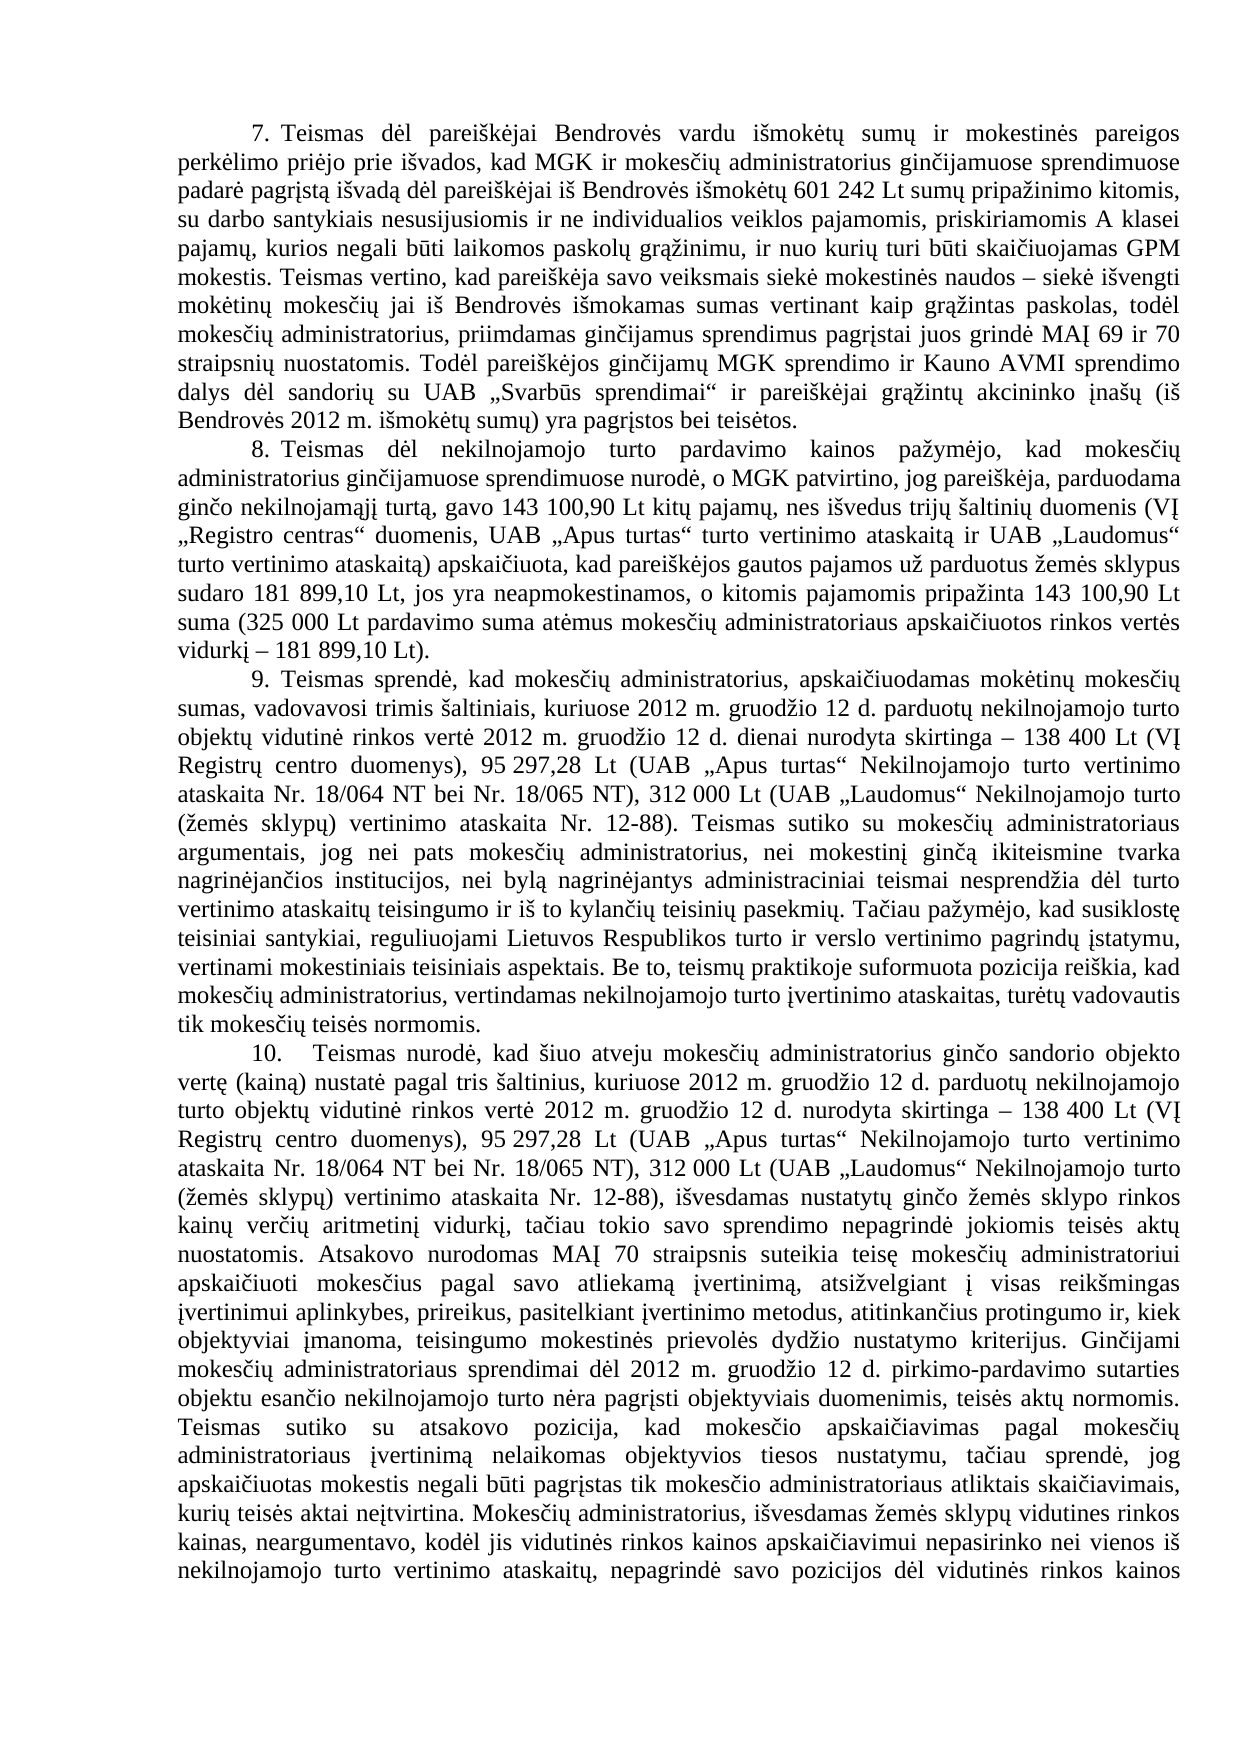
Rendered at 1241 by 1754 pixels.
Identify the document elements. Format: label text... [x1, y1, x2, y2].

text 7. Teismas dėl pareiškėjai Bendrovės vardu išmokėtų sumų ir mokestinės pareigos perkėlimo priėjo prie išvados, kad MGK ir mokesčių administratorius ginčijamuose sprendimuose padarė pagrįstą išvadą dėl pareiškėjai iš Bendrovės išmokėtų 601 242 Lt sumų pripažinimo kitomis, su darbo santykiais nesusijusiomis ir ne individualios veiklos pajamomis, priskiriamomis A klasei pajamų, kurios negali būti laikomos paskolų grąžinimu, ir nuo kurių turi būti skaičiuojamas GPM mokestis. Teismas vertino, kad pareiškėja savo veiksmais siekė mokestinės naudos – siekė išvengti mokėtinų mokesčių jai iš Bendrovės išmokamas sumas vertinant kaip grąžintas paskolas, todėl mokesčių administratorius, priimdamas ginčijamus sprendimus pagrįstai juos grindė MAĮ 69 ir 70 straipsnių nuostatomis. Todėl pareiškėjos ginčijamų MGK sprendimo ir Kauno AVMI sprendimo dalys dėl sandorių su UAB „Svarbūs sprendimai“ ir pareiškėjai grąžintų akcininko įnašų (iš Bendrovės 2012 m. išmokėtų sumų) yra pagrįstos bei teisėtos. [177, 118, 1181, 434]
text 8. Teismas dėl nekilnojamojo turto pardavimo kainos pažymėjo, kad mokesčių administratorius ginčijamuose sprendimuose nurodė, o MGK patvirtino, jog pareiškėja, parduodama ginčo nekilnojamąjį turtą, gavo 143 100,90 Lt kitų pajamų, nes išvedus trijų šaltinių duomenis (VĮ „Registro centras“ duomenis, UAB „Apus turtas“ turto vertinimo ataskaitą ir UAB „Laudomus“ turto vertinimo ataskaitą) apskaičiuota, kad pareiškėjos gautos pajamos už parduotus žemės sklypus sudaro 181 899,10 Lt, jos yra neapmokestinamos, o kitomis pajamomis pripažinta 143 100,90 Lt suma (325 000 Lt pardavimo suma atėmus mokesčių administratoriaus apskaičiuotos rinkos vertės vidurkį – 181 899,10 Lt). [177, 434, 1181, 664]
text 10. Teismas nurodė, kad šiuo atveju mokesčių administratorius ginčo sandorio objekto vertę (kainą) nustatė pagal tris šaltinius, kuriuose 2012 m. gruodžio 12 d. parduotų nekilnojamojo turto objektų vidutinė rinkos vertė 2012 m. gruodžio 12 d. nurodyta skirtinga – 138 400 Lt (VĮ Registrų centro duomenys), 95 297,28 Lt (UAB „Apus turtas“ Nekilnojamojo turto vertinimo ataskaita Nr. 18/064 NT bei Nr. 18/065 NT), 312 000 Lt (UAB „Laudomus“ Nekilnojamojo turto (žemės sklypų) vertinimo ataskaita Nr. 12-88), išvesdamas nustatytų ginčo žemės sklypo rinkos kainų verčių aritmetinį vidurkį, tačiau tokio savo sprendimo nepagrindė jokiomis teisės aktų nuostatomis. Atsakovo nurodomas MAĮ 70 straipsnis suteikia teisę mokesčių administratoriui apskaičiuoti mokesčius pagal savo atliekamą įvertinimą, atsižvelgiant į visas reikšmingas įvertinimui aplinkybes, prireikus, pasitelkiant įvertinimo metodus, atitinkančius protingumo ir, kiek objektyviai įmanoma, teisingumo mokestinės prievolės dydžio nustatymo kriterijus. Ginčijami mokesčių administratoriaus sprendimai dėl 2012 m. gruodžio 12 d. pirkimo-pardavimo sutarties objektu esančio nekilnojamojo turto nėra pagrįsti objektyviais duomenimis, teisės aktų normomis. Teismas sutiko su atsakovo pozicija, kad mokesčio apskaičiavimas pagal mokesčių administratoriaus įvertinimą nelaikomas objektyvios tiesos nustatymu, tačiau sprendė, jog apskaičiuotas mokestis negali būti pagrįstas tik mokesčio administratoriaus atliktais skaičiavimais, kurių teisės aktai neįtvirtina. Mokesčių administratorius, išvesdamas žemės sklypų vidutines rinkos kainas, neargumentavo, kodėl jis vidutinės rinkos kainos apskaičiavimui nepasirinko nei vienos iš nekilnojamojo turto vertinimo ataskaitų, nepagrindė savo pozicijos dėl vidutinės rinkos kainos [177, 1038, 1181, 1584]
text 9. Teismas sprendė, kad mokesčių administratorius, apskaičiuodamas mokėtinų mokesčių sumas, vadovavosi trimis šaltiniais, kuriuose 2012 m. gruodžio 12 d. parduotų nekilnojamojo turto objektų vidutinė rinkos vertė 2012 m. gruodžio 12 d. dienai nurodyta skirtinga – 138 400 Lt (VĮ Registrų centro duomenys), 95 297,28 Lt (UAB „Apus turtas“ Nekilnojamojo turto vertinimo ataskaita Nr. 18/064 NT bei Nr. 18/065 NT), 312 000 Lt (UAB „Laudomus“ Nekilnojamojo turto (žemės sklypų) vertinimo ataskaita Nr. 12-88). Teismas sutiko su mokesčių administratoriaus argumentais, jog nei pats mokesčių administratorius, nei mokestinį ginčą ikiteismine tvarka nagrinėjančios institucijos, nei bylą nagrinėjantys administraciniai teismai nesprendžia dėl turto vertinimo ataskaitų teisingumo ir iš to kylančių teisinių pasekmių. Tačiau pažymėjo, kad susiklostę teisiniai santykiai, reguliuojami Lietuvos Respublikos turto ir verslo vertinimo pagrindų įstatymu, vertinami mokestiniais teisiniais aspektais. Be to, teismų praktikoje suformuota pozicija reiškia, kad mokesčių administratorius, vertindamas nekilnojamojo turto įvertinimo ataskaitas, turėtų vadovautis tik mokesčių teisės normomis. [177, 664, 1181, 1038]
